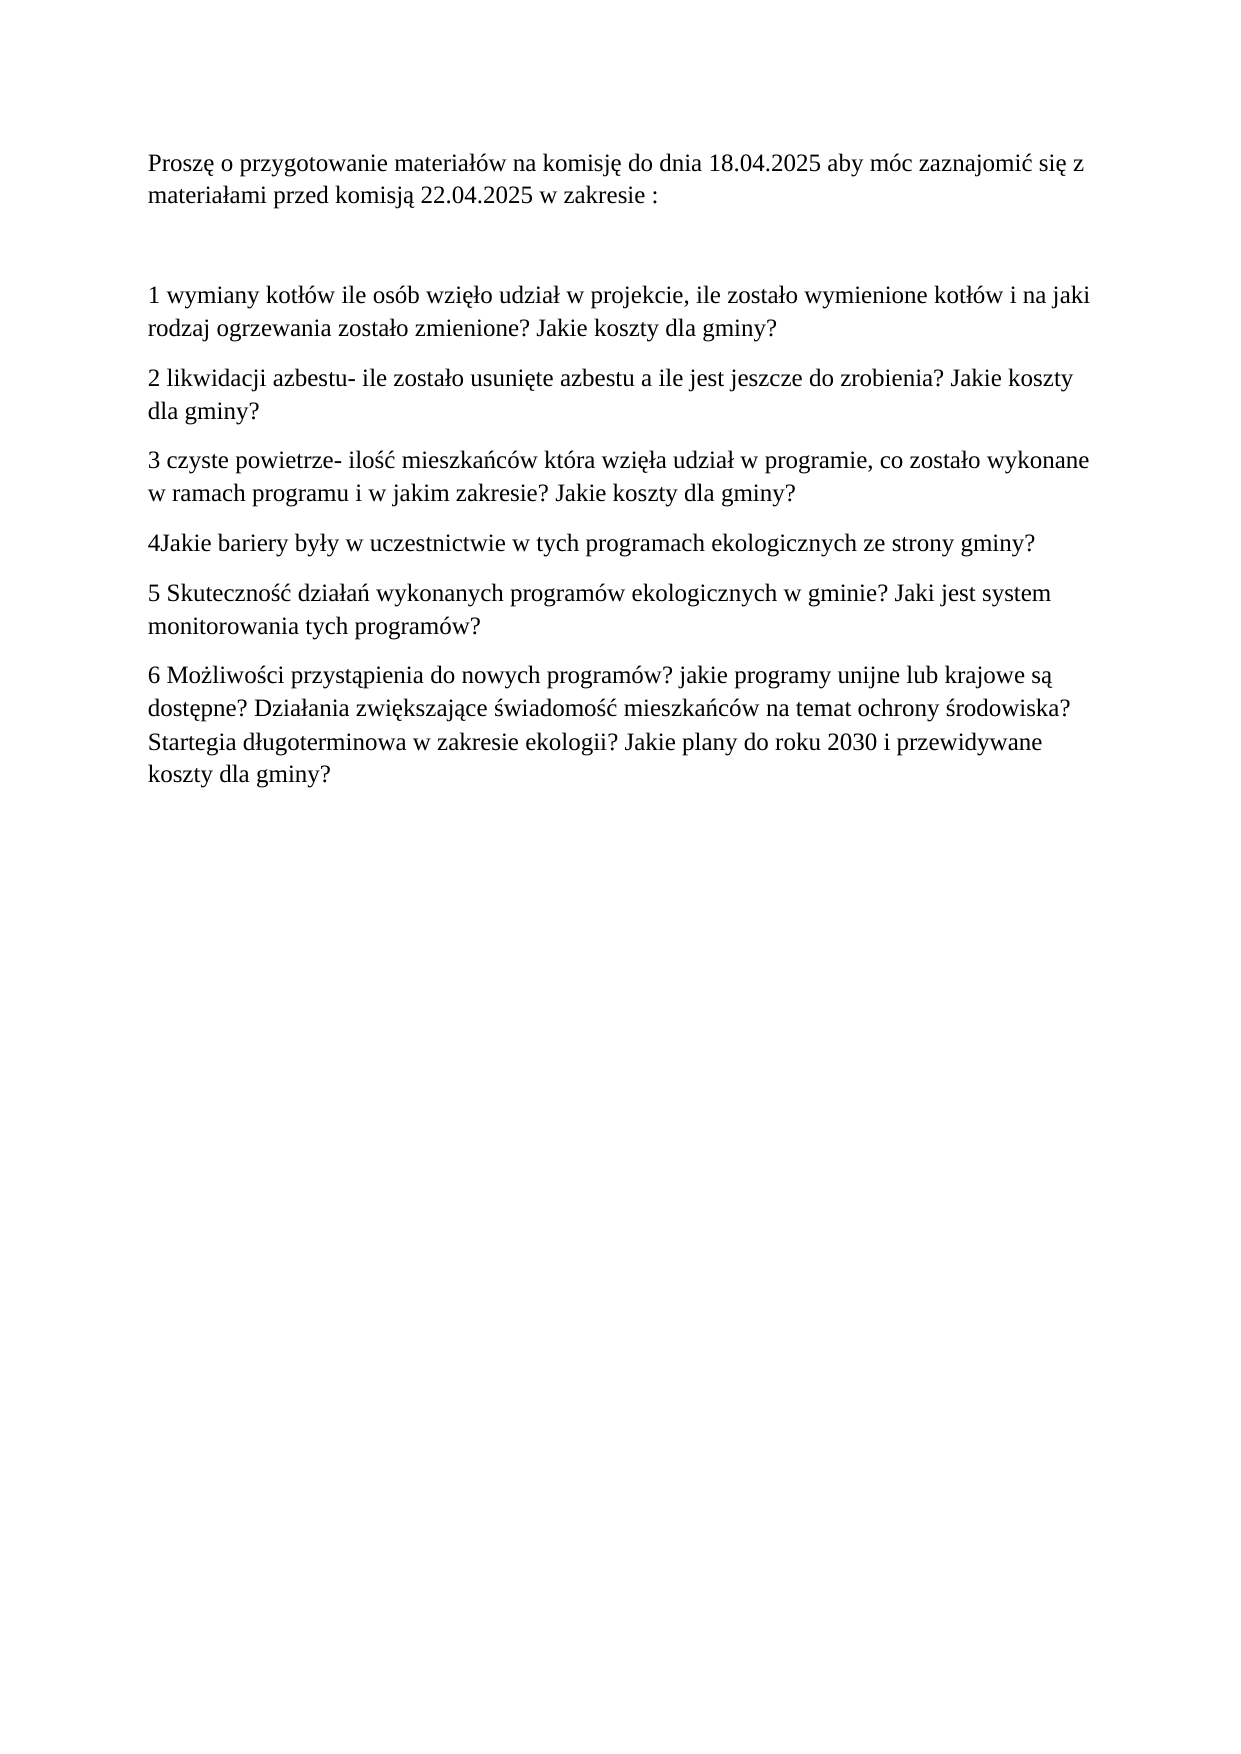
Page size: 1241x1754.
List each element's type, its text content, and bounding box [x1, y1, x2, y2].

text 6 Możliwości przystąpienia do nowych programów? jakie programy unijne lub krajowe są dostępne? Działania zwiększające świadomość mieszkańców na temat ochrony środowiska?Startegia długoterminowa w zakresie ekologii? Jakie plany do roku 2030 i przewidywane koszty dla gminy? [148, 661, 1093, 788]
text 4Jakie bariery były w uczestnictwie w tych programach ekologicznych ze strony gminy? [148, 528, 1093, 557]
text Proszę o przygotowanie materiałów na komisję do dnia 18.04.2025 aby móc zaznajomić się z materiałami przed komisją 22.04.2025 w zakresie : [148, 148, 1093, 209]
text 5 Skuteczność działań wykonanych programów ekologicznych w gminie? Jaki jest system monitorowania tych programów? [148, 578, 1093, 639]
text 1 wymiany kotłów ile osób wzięło udział w projekcie, ile zostało wymienione kotłów i na jaki rodzaj ogrzewania zostało zmienione? Jakie koszty dla gminy? [148, 280, 1093, 342]
text 3 czyste powietrze- ilość mieszkańców która wzięła udział w programie, co zostało wykonane w ramach programu i w jakim zakresie? Jakie koszty dla gminy? [148, 445, 1093, 507]
text 2 likwidacji azbestu- ile zostało usunięte azbestu a ile jest jeszcze do zrobienia? Jakie koszty dla gminy? [148, 363, 1093, 424]
